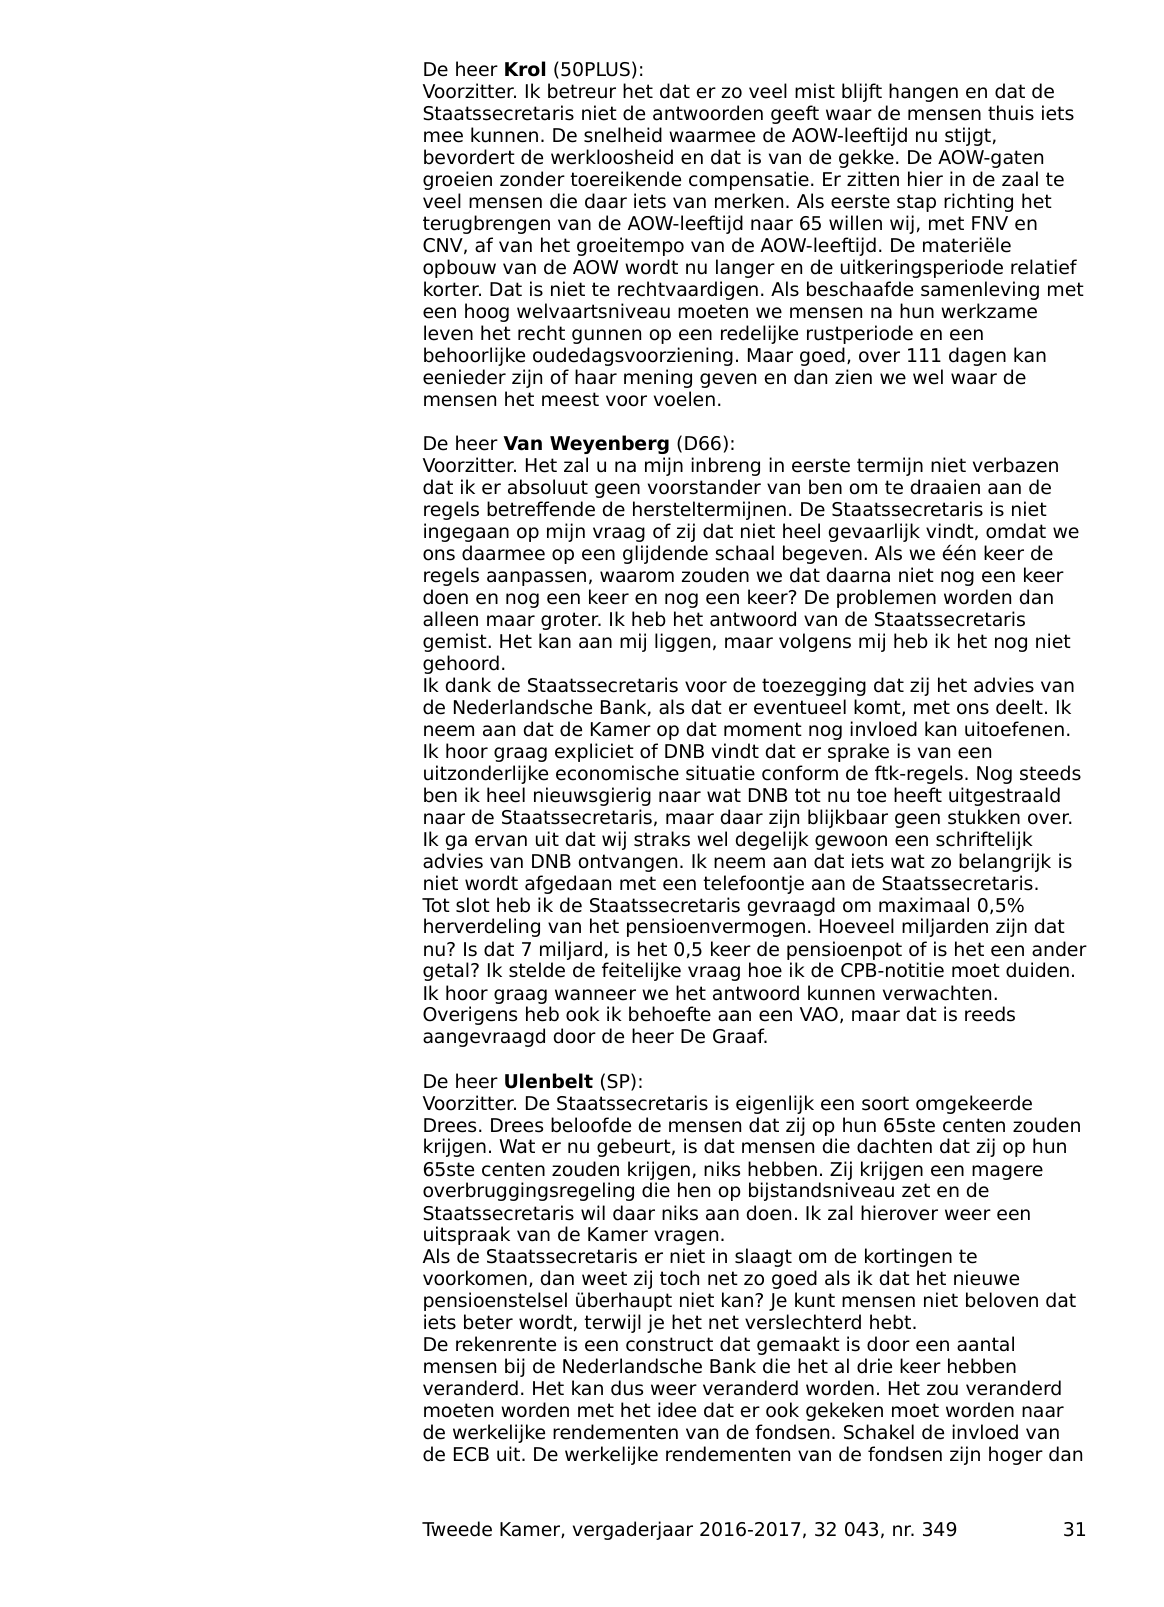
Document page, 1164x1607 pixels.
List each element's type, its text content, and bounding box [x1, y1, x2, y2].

text De rekenrente is een construct dat gemaakt is door een aantal mensen bij de Nederlandsche Bank die het al drie keer hebben veranderd. Het kan dus weer veranderd worden. Het zou veranderd moeten worden met het idee dat er ook gekeken moet worden naar de werkelijke rendementen van de fondsen. Schakel de invloed van de ECB uit. De werkelijke rendementen van de fondsen zijn hoger dan [422, 1334, 1087, 1466]
text Voorzitter. Het zal u na mijn inbreng in eerste termijn niet verbazen dat ik er absoluut geen voorstander van ben om te draaien aan de regels betreffende de hersteltermijnen. De Staatssecretaris is niet ingegaan op mijn vraag of zij dat niet heel gevaarlijk vindt, omdat we ons daarmee op een glijdende schaal begeven. Als we één keer de regels aanpassen, waarom zouden we dat daarna niet nog een keer doen en nog een keer en nog een keer? De problemen worden dan alleen maar groter. Ik heb het antwoord van de Staatssecretaris gemist. Het kan aan mij liggen, maar volgens mij heb ik het nog niet gehoord. [422, 455, 1087, 675]
text De heer Krol (50PLUS): [422, 59, 1087, 81]
text Als de Staatssecretaris er niet in slaagt om de kortingen te voorkomen, dan weet zij toch net zo goed als ik dat het nieuwe pensioenstelsel überhaupt niet kan? Je kunt mensen niet beloven dat iets beter wordt, terwijl je het net verslechterd hebt. [422, 1246, 1087, 1334]
text De heer Van Weyenberg (D66): [422, 433, 1087, 455]
text Voorzitter. De Staatssecretaris is eigenlijk een soort omgekeerde Drees. Drees beloofde de mensen dat zij op hun 65ste centen zouden krijgen. Wat er nu gebeurt, is dat mensen die dachten dat zij op hun 65ste centen zouden krijgen, niks hebben. Zij krijgen een magere overbruggingsregeling die hen op bijstandsniveau zet en de Staatssecretaris wil daar niks aan doen. Ik zal hierover weer een uitspraak van de Kamer vragen. [422, 1092, 1087, 1246]
text Ik dank de Staatssecretaris voor de toezegging dat zij het advies van de Nederlandsche Bank, als dat er eventueel komt, met ons deelt. Ik neem aan dat de Kamer op dat moment nog invloed kan uitoefenen. Ik hoor graag expliciet of DNB vindt dat er sprake is van een uitzonderlijke economische situatie conform de ftk-regels. Nog steeds ben ik heel nieuwsgierig naar wat DNB tot nu toe heeft uitgestraald naar de Staatssecretaris, maar daar zijn blijkbaar geen stukken over. Ik ga ervan uit dat wij straks wel degelijk gewoon een schriftelijk advies van DNB ontvangen. Ik neem aan dat iets wat zo belangrijk is niet wordt afgedaan met een telefoontje aan de Staatssecretaris. [422, 675, 1087, 894]
text De heer Ulenbelt (SP): [422, 1071, 1087, 1092]
text Tot slot heb ik de Staatssecretaris gevraagd om maximaal 0,5% herverdeling van het pensioenvermogen. Hoeveel miljarden zijn dat nu? Is dat 7 miljard, is het 0,5 keer de pensioenpot of is het een ander getal? Ik stelde de feitelijke vraag hoe ik de CPB-notitie moet duiden. Ik hoor graag wanneer we het antwoord kunnen verwachten. Overigens heb ook ik behoefte aan een VAO, maar dat is reeds aangevraagd door de heer De Graaf. [422, 894, 1087, 1048]
text Voorzitter. Ik betreur het dat er zo veel mist blijft hangen en dat de Staatssecretaris niet de antwoorden geeft waar de mensen thuis iets mee kunnen. De snelheid waarmee de AOW-leeftijd nu stijgt, bevordert de werkloosheid en dat is van de gekke. De AOW-gaten groeien zonder toereikende compensatie. Er zitten hier in de zaal te veel mensen die daar iets van merken. Als eerste stap richting het terugbrengen van de AOW-leeftijd naar 65 willen wij, met FNV en CNV, af van het groeitempo van de AOW-leeftijd. De materiële opbouw van de AOW wordt nu langer en de uitkeringsperiode relatief korter. Dat is niet te rechtvaardigen. Als beschaafde samenleving met een hoog welvaartsniveau moeten we mensen na hun werkzame leven het recht gunnen op een redelijke rustperiode en een behoorlijke oudedagsvoorziening. Maar goed, over 111 dagen kan eenieder zijn of haar mening geven en dan zien we wel waar de mensen het meest voor voelen. [422, 81, 1087, 411]
